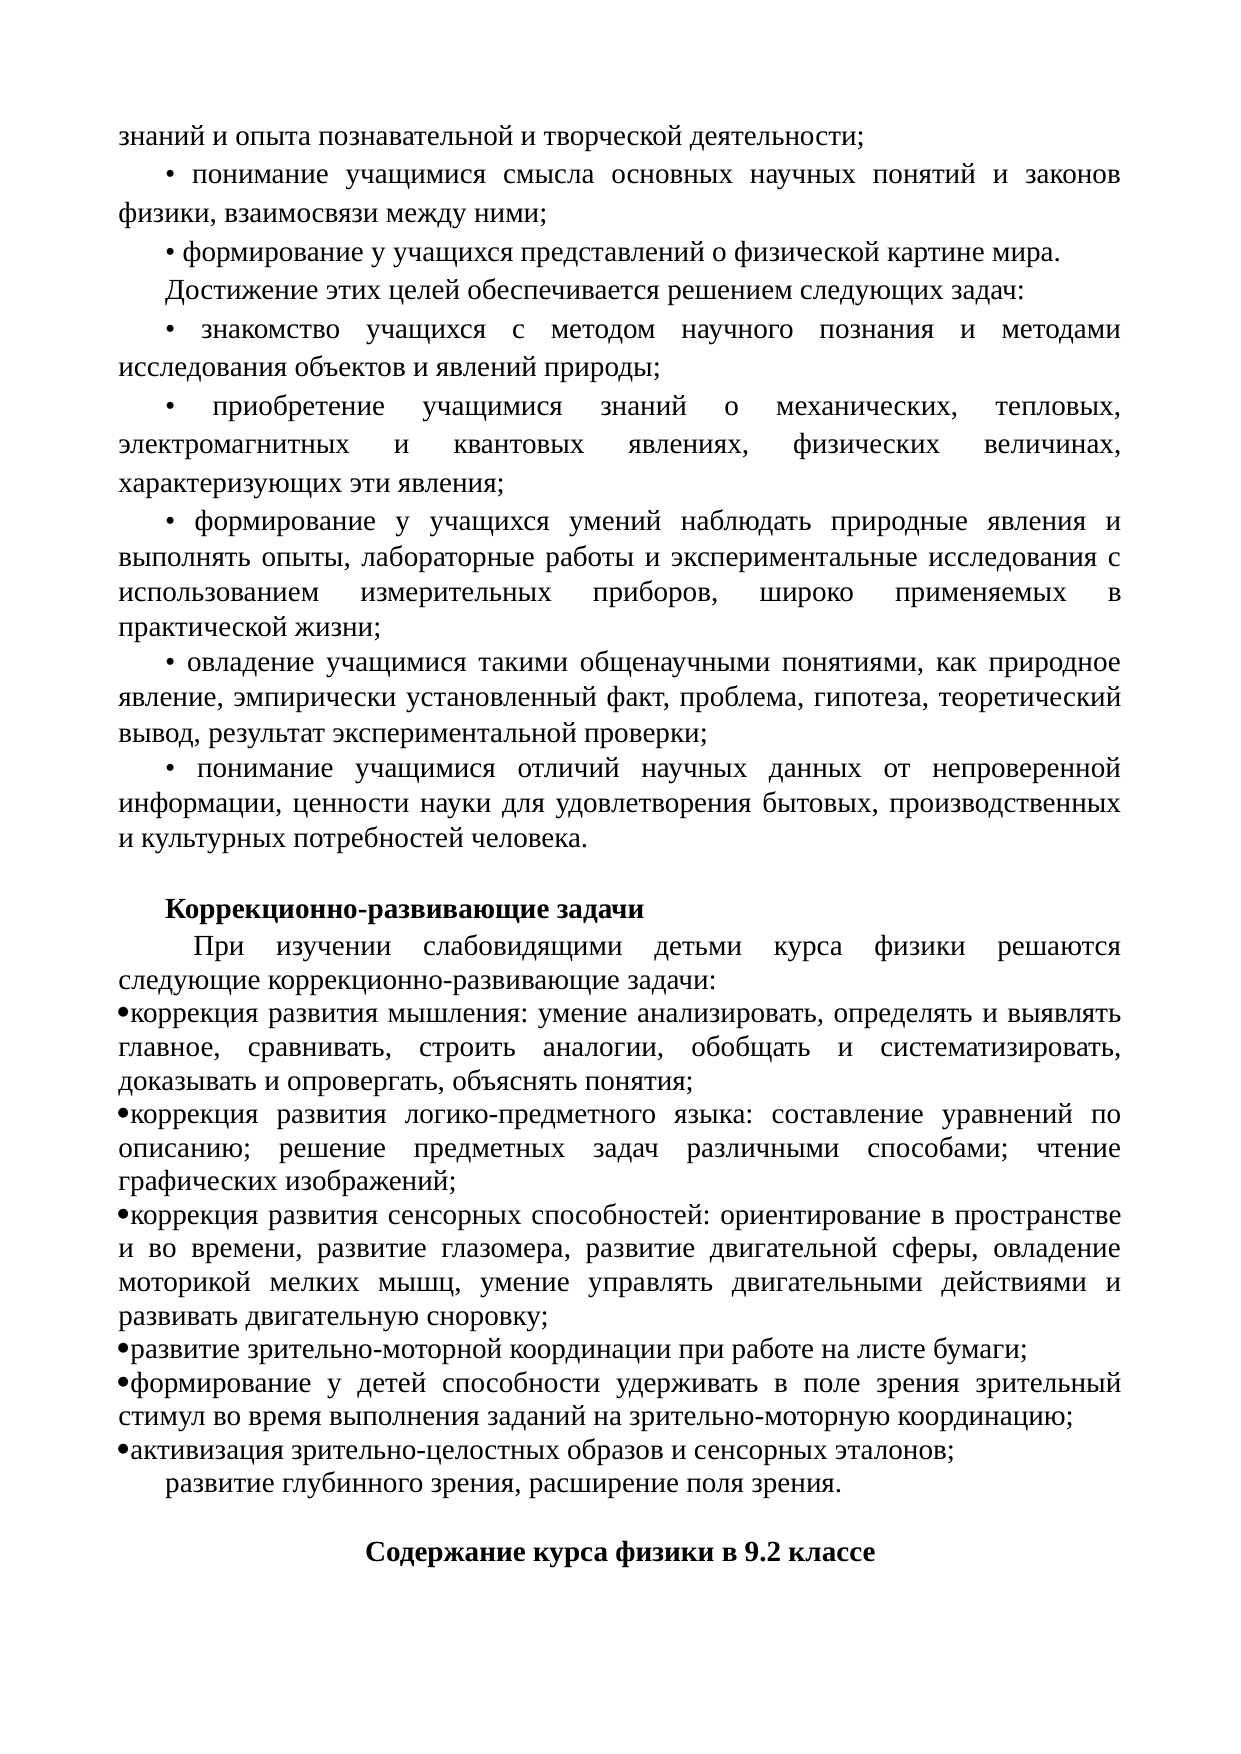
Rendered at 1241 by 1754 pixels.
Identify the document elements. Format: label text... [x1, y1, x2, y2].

text Коррекционно-развивающие задачи [118, 891, 1122, 924]
text • знакомство учащихся с методом научного познания и методами исследования объектов и явлений природы; [118, 311, 1122, 383]
text • овладение учащимися такими общенаучными понятиями, как природное явление, эмпирически установленный факт, проблема, гипотеза, теоретический вывод, результат экспериментальной проверки; [118, 644, 1122, 748]
text Содержание курса физики в 9.2 классе [118, 1534, 1122, 1568]
list коррекция развития логико-предметного языка: составление уравнений по описанию; решение предметных задач различными способами; чтение графических изображений; [118, 1096, 1122, 1197]
text При изучении слабовидящими детьми курса физики решаются следующие коррекционно-развивающие задачи: [118, 928, 1122, 995]
list коррекция развития сенсорных способностей: ориентирование в пространстве и во времени, развитие глазомера, развитие двигательной сферы, овладение моторикой мелких мышц, умение управлять двигательными действиями и развивать двигательную сноровку; [118, 1197, 1122, 1331]
text знаний и опыта познавательной и творческой деятельности; [118, 118, 1122, 152]
text развитие глубинного зрения, расширение поля зрения. [118, 1466, 1122, 1499]
text • формирование у учащихся представлений о физической картине мира. [118, 234, 1122, 267]
list развитие зрительно-моторной координации при работе на листе бумаги; [118, 1331, 1122, 1365]
list формирование у детей способности удерживать в поле зрения зрительный стимул во время выполнения заданий на зрительно-моторную координацию; [118, 1365, 1122, 1432]
text • понимание учащимися смысла основных научных понятий и законов физики, взаимосвязи между ними; [118, 157, 1122, 229]
text • формирование у учащихся умений наблюдать природные явления и выполнять опыты, лабораторные работы и экспериментальные исследования с использованием измерительных приборов, широко применяемых в практической жизни; [118, 503, 1122, 643]
list активизация зрительно-целостных образов и сенсорных эталонов; [118, 1432, 1122, 1466]
text • приобретение учащимися знаний о механических, тепловых, электромагнитных и квантовых явлениях, физических величинах, характеризующих эти явления; [118, 388, 1122, 498]
text Достижение этих целей обеспечивается решением следующих задач: [118, 272, 1122, 306]
list коррекция развития мышления: умение анализировать, определять и выявлять главное, сравнивать, строить аналогии, обобщать и систематизировать, доказывать и опровергать, объяснять понятия; [118, 995, 1122, 1096]
text • понимание учащимися отличий научных данных от непроверенной информации, ценности науки для удовлетворения бытовых, производственных и культурных потребностей человека. [118, 750, 1122, 854]
